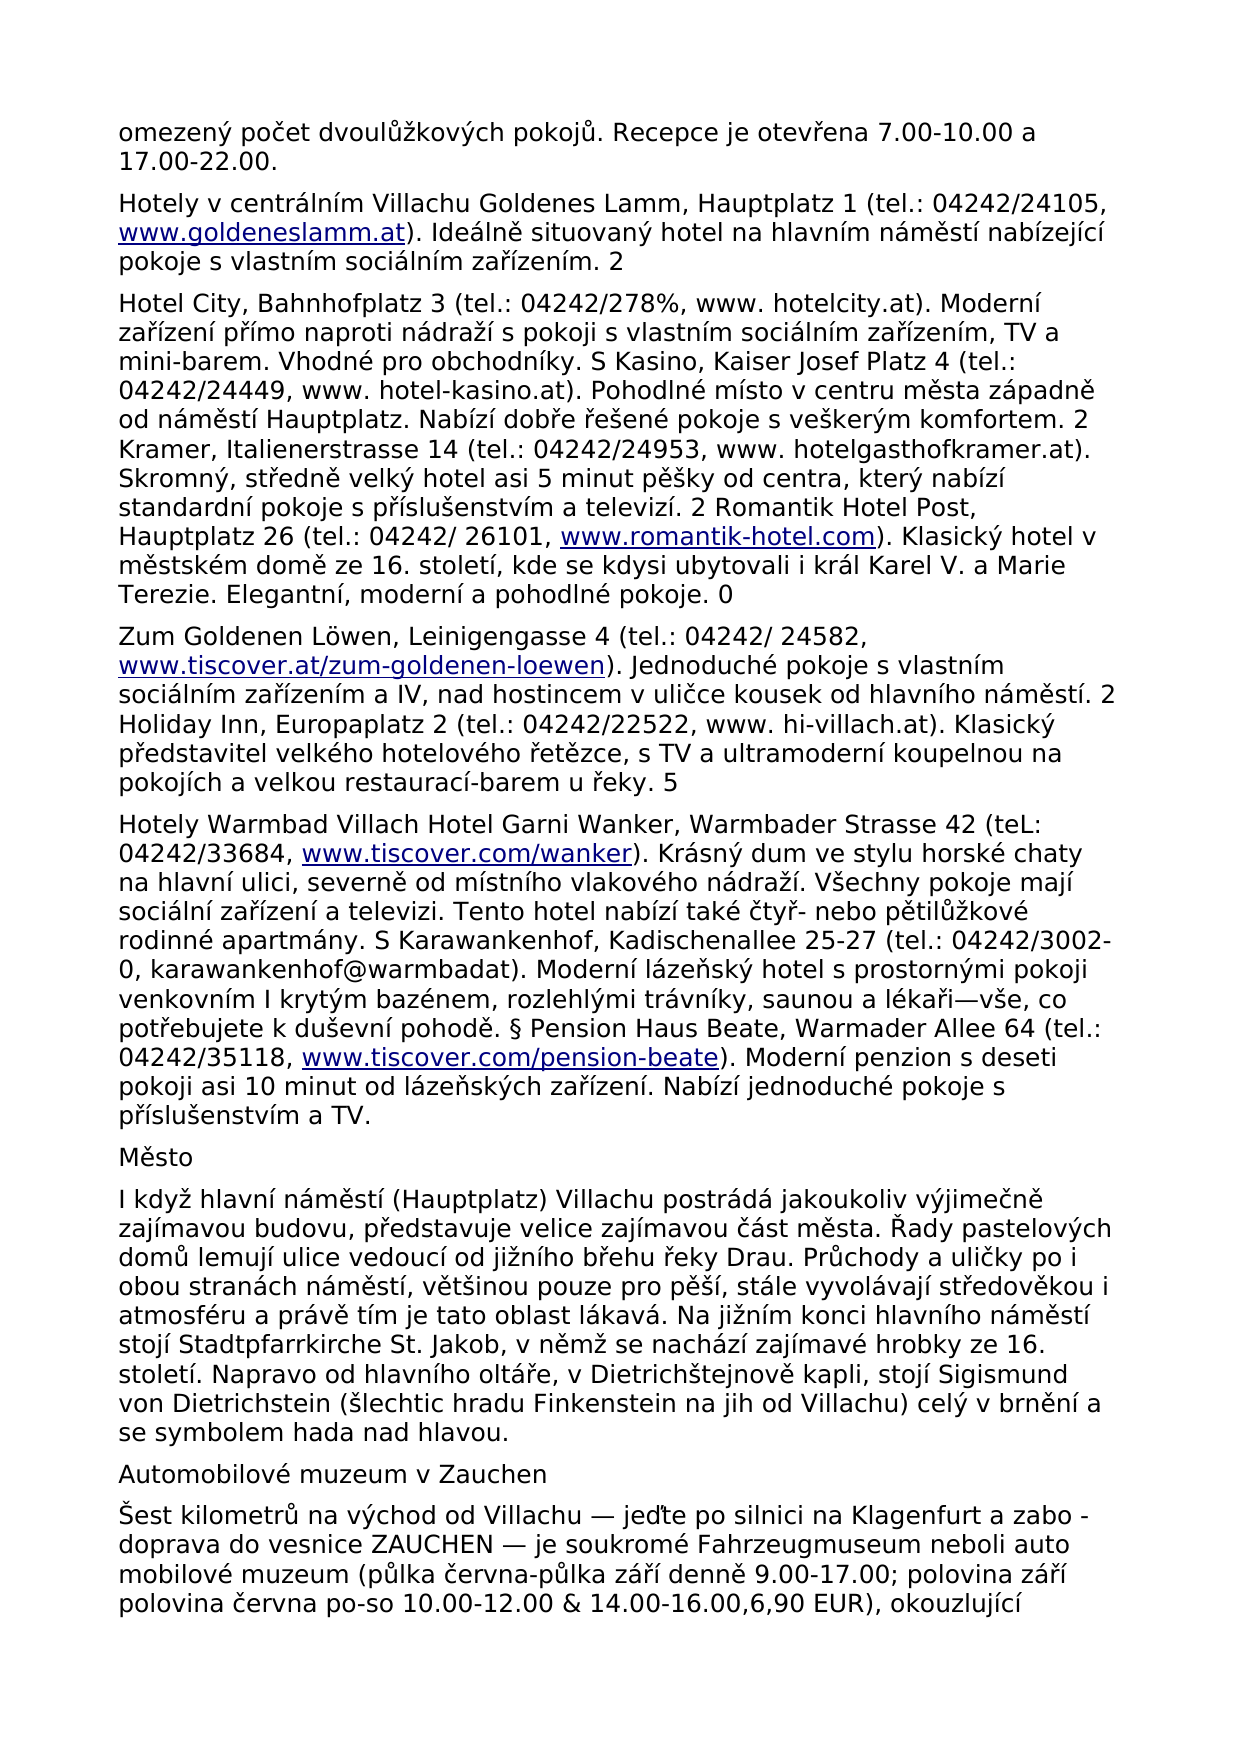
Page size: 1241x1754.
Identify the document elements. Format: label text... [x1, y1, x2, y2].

text Zum Goldenen Löwen, Leinigengasse 4 (tel.: 04242/ 24582, www.tiscover.at/zum-goldenen-loewen). Jednoduché pokoje s vlastním sociálním zařízením a IV, nad hostincem v uličce kousek od hlavního náměstí. 2 Holiday Inn, Europaplatz 2 (tel.: 04242/22522, www. hi-villach.at). Klasický představitel velkého hotelového řetězce, s TV a ultramoderní koupelnou na pokojích a velkou restaurací-barem u řeky. 5 [118, 622, 1122, 797]
text Hotely Warmbad Villach Hotel Garni Wanker, Warmbader Strasse 42 (teL: 04242/33684, www.tiscover.com/wanker). Krásný dum ve stylu horské chaty na hlavní ulici, severně od místního vlakového nádraží. Všechny pokoje mají sociální zařízení a televizi. Tento hotel nabízí také čtyř- nebo pětilůžkové rodinné apartmány. S Karawankenhof, Kadischenallee 25-27 (tel.: 04242/3002-0, karawankenhof@warmbadat). Moderní lázeňský hotel s prostornými pokoji venkovním I krytým bazénem, rozlehlými trávníky, saunou a lékaři—vše, co potřebujete k duševní pohodě. § Pension Haus Beate, Warmader Allee 64 (tel.: 04242/35118, www.tiscover.com/pension-beate). Moderní penzion s deseti pokoji asi 10 minut od lázeňských zařízení. Nabízí jednoduché pokoje s příslušenstvím a TV. [118, 810, 1122, 1131]
text Hotel City, Bahnhofplatz 3 (tel.: 04242/278%, www. hotelcity.at). Moderní zařízení přímo naproti nádraží s pokoji s vlastním sociálním zařízením, TV a mini-barem. Vhodné pro obchodníky. S Kasino, Kaiser Josef Platz 4 (tel.: 04242/24449, www. hotel-kasino.at). Pohodlné místo v centru města západně od náměstí Hauptplatz. Nabízí dobře řešené pokoje s veškerým komfortem. 2 Kramer, Italienerstrasse 14 (tel.: 04242/24953, www. hotelgasthofkramer.at). Skromný, středně velký hotel asi 5 minut pěšky od centra, který nabízí standardní pokoje s příslušenstvím a televizí. 2 Romantik Hotel Post, Hauptplatz 26 (tel.: 04242/ 26101, www.romantik-hotel.com). Klasický hotel v městském domě ze 16. století, kde se kdysi ubytovali i král Karel V. a Marie Terezie. Elegantní, moderní a pohodlné pokoje. 0 [118, 289, 1122, 610]
text omezený počet dvoulůžkových pokojů. Recepce je otevřena 7.00-10.00 a 17.00-22.00. [118, 118, 1122, 176]
text Automobilové muzeum v Zauchen [118, 1460, 1122, 1489]
text Město [118, 1143, 1122, 1172]
text Šest kilometrů na východ od Villachu — jeďte po silnici na Klagenfurt a zabo -doprava do vesnice ZAUCHEN — je soukromé Fahrzeugmuseum neboli auto mobilové muzeum (půlka června-půlka září denně 9.00-17.00; polovina září polovina června po-so 10.00-12.00 & 14.00-16.00,6,90 EUR), okouzlující [118, 1501, 1122, 1618]
text Hotely v centrálním Villachu Goldenes Lamm, Hauptplatz 1 (tel.: 04242/24105, www.goldeneslamm.at). Ideálně situovaný hotel na hlavním náměstí nabízející pokoje s vlastním sociálním zařízením. 2 [118, 189, 1122, 276]
text I když hlavní náměstí (Hauptplatz) Villachu postrádá jakoukoliv výjimečně zajímavou budovu, představuje velice zajímavou část města. Řady pastelových domů lemují ulice vedoucí od jižního břehu řeky Drau. Průchody a uličky po i obou stranách náměstí, většinou pouze pro pěší, stále vyvolávají středověkou i atmosféru a právě tím je tato oblast lákavá. Na jižním konci hlavního náměstí stojí Stadtpfarrkirche St. Jakob, v němž se nachází zajímavé hrobky ze 16. století. Napravo od hlavního oltáře, v Dietrichštejnově kapli, stojí Sigismund von Dietrichstein (šlechtic hradu Finkenstein na jih od Villachu) celý v brnění a se symbolem hada nad hlavou. [118, 1185, 1122, 1447]
